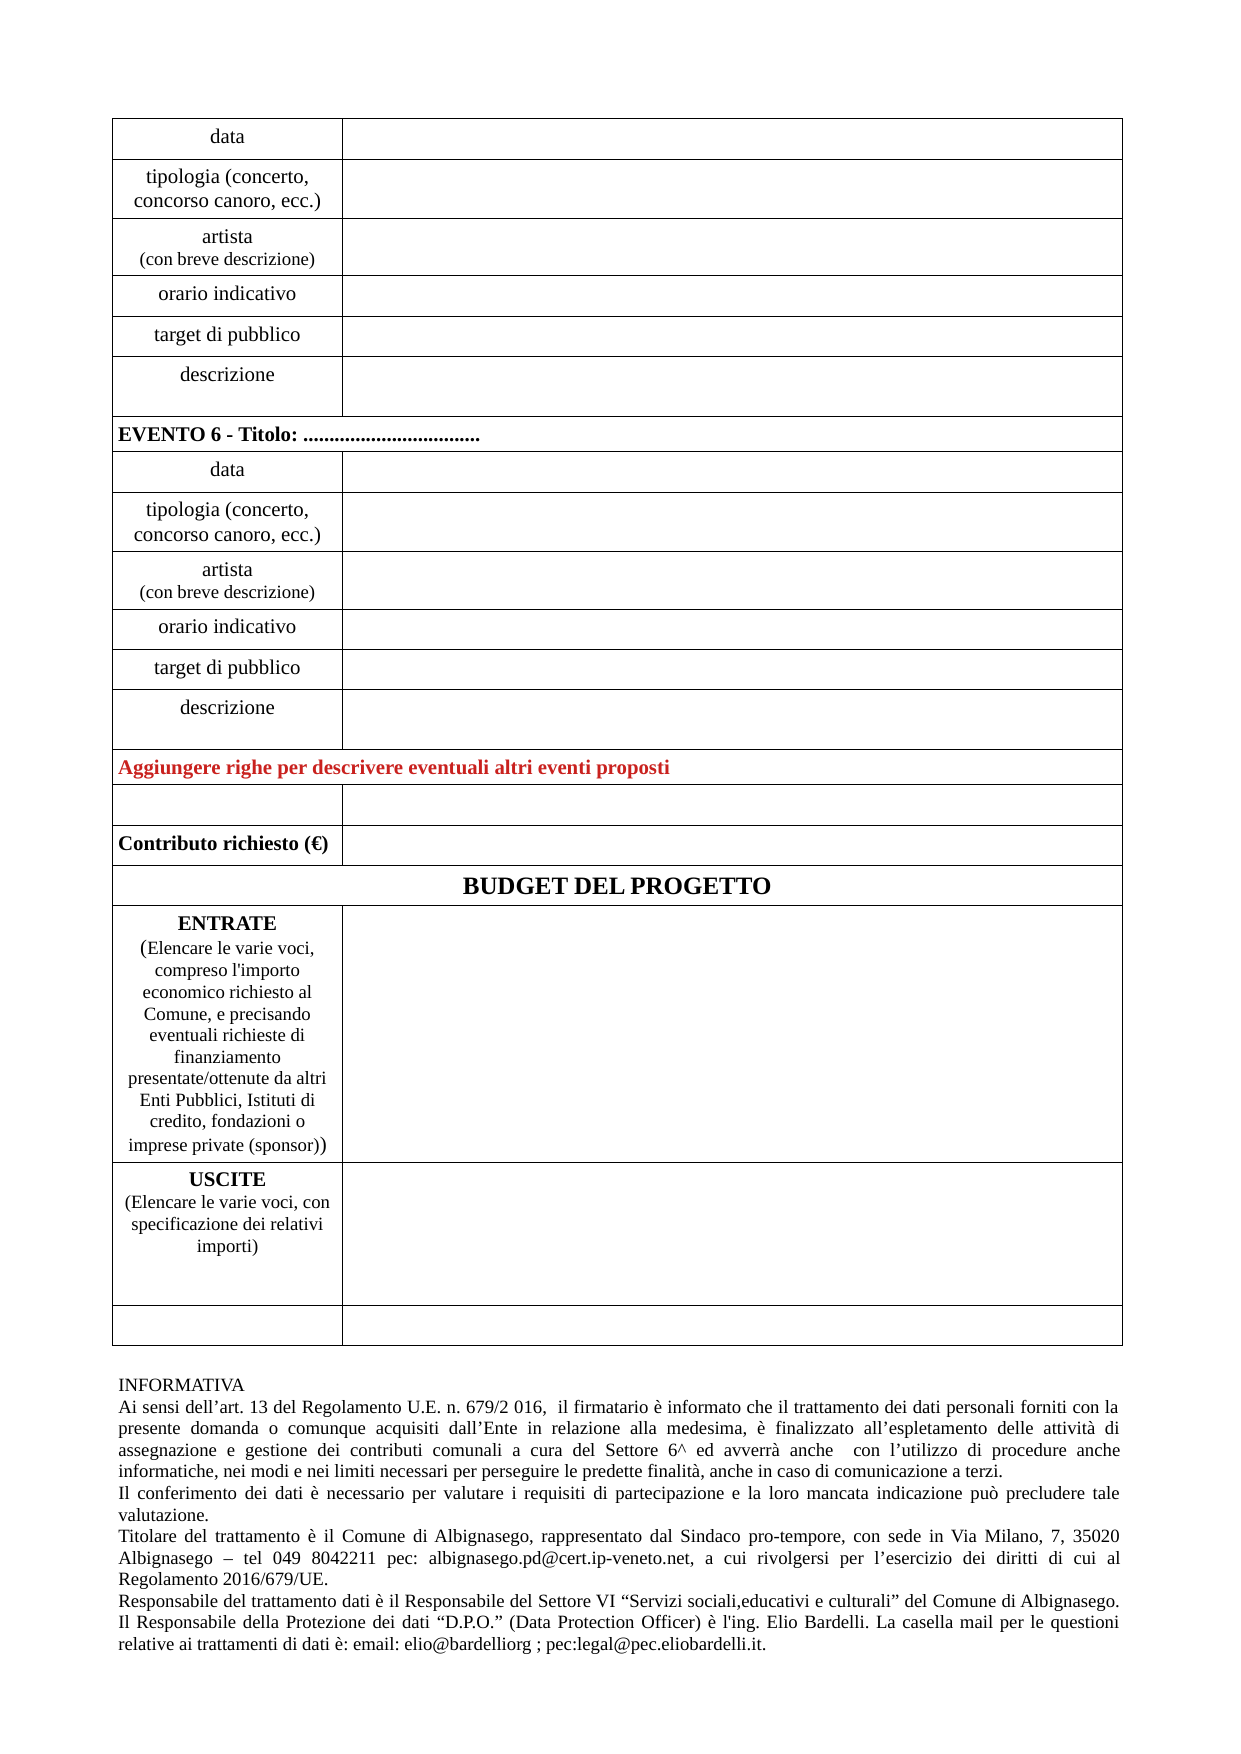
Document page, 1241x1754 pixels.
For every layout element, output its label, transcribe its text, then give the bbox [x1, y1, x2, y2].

table_cell Contributo richiesto (€) [113, 826, 342, 865]
table_cell [343, 276, 1122, 316]
table_cell [113, 785, 342, 825]
table_cell [343, 1163, 1122, 1305]
table_cell Aggiungere righe per descrivere eventuali altri eventi proposti [113, 750, 1122, 784]
table_cell [343, 493, 1122, 551]
text Titolare del trattamento è il Comune di Albignasego, rappresentato dal Sindaco pro-tempore, con sede in Via Milano, 7, 35020 Albignasego – tel 049 8042211 pec: albignasego.pd@cert.ip-veneto.net, a cui rivolgersi per l’esercizio dei diritti di cui al Regolamento 2016/679/UE. [118, 1525, 1122, 1590]
table_cell orario indicativo [113, 610, 342, 649]
table_cell tipologia (concerto, concorso canoro, ecc.) [113, 493, 342, 551]
table_cell descrizione [113, 690, 342, 749]
table_cell [343, 317, 1122, 356]
table_cell EVENTO 6 - Titolo: .................................. [113, 417, 1122, 451]
table_cell [343, 552, 1122, 608]
table_cell descrizione [113, 357, 342, 416]
table_cell [343, 160, 1122, 218]
table_cell target di pubblico [113, 650, 342, 689]
table_cell [343, 610, 1122, 649]
table_cell [343, 906, 1122, 1162]
table_cell [113, 1306, 342, 1345]
table_cell [343, 357, 1122, 416]
table_cell [343, 452, 1122, 492]
table_cell target di pubblico [113, 317, 342, 356]
table_cell artista (con breve descrizione) [113, 552, 342, 608]
table_cell ENTRATE (Elencare le varie voci, compreso l'importo economico richiesto al Comune, e precisando eventuali richieste di finanziamento presentate/ottenute da altri Enti Pubblici, Istituti di credito, fondazioni o imprese private (sponsor)) [113, 906, 342, 1162]
table_cell [343, 219, 1122, 275]
table_cell data [113, 452, 342, 492]
table_cell BUDGET DEL PROGETTO [113, 866, 1122, 905]
table_cell [343, 1306, 1122, 1345]
text Ai sensi dell’art. 13 del Regolamento U.E. n. 679/2 016, il firmatario è informato che il trattamento dei dati personali forniti con la presente domanda o comunque acquisiti dall’Ente in relazione alla medesima, è finalizzato all’espletamento delle attività di assegnazione e gestione dei contributi comunali a cura del Settore 6^ ed avverrà anche con l’utilizzo di procedure anche informatiche, nei modi e nei limiti necessari per perseguire le predette finalità, anche in caso di comunicazione a terzi. [118, 1396, 1122, 1482]
table_cell [343, 119, 1122, 158]
table_cell USCITE (Elencare le varie voci, con specificazione dei relativi importi) [113, 1163, 342, 1305]
text Il conferimento dei dati è necessario per valutare i requisiti di partecipazione e la loro mancata indicazione può precludere tale valutazione. [118, 1482, 1122, 1525]
table_cell [343, 690, 1122, 749]
table_cell [343, 826, 1122, 865]
table_cell tipologia (concerto, concorso canoro, ecc.) [113, 160, 342, 218]
table_cell [343, 785, 1122, 825]
text Responsabile del trattamento dati è il Responsabile del Settore VI “Servizi sociali,educativi e culturali” del Comune di Albignasego. Il Responsabile della Protezione dei dati “D.P.O.” (Data Protection Officer) è l'ing. Elio Bardelli. La casella mail per le questioni relative ai trattamenti di dati è: email: elio@bardelliorg ; pec:legal@pec.eliobardelli.it. [118, 1590, 1122, 1654]
table_cell orario indicativo [113, 276, 342, 316]
table_cell [343, 650, 1122, 689]
table_cell data [113, 119, 342, 158]
table_cell artista (con breve descrizione) [113, 219, 342, 275]
